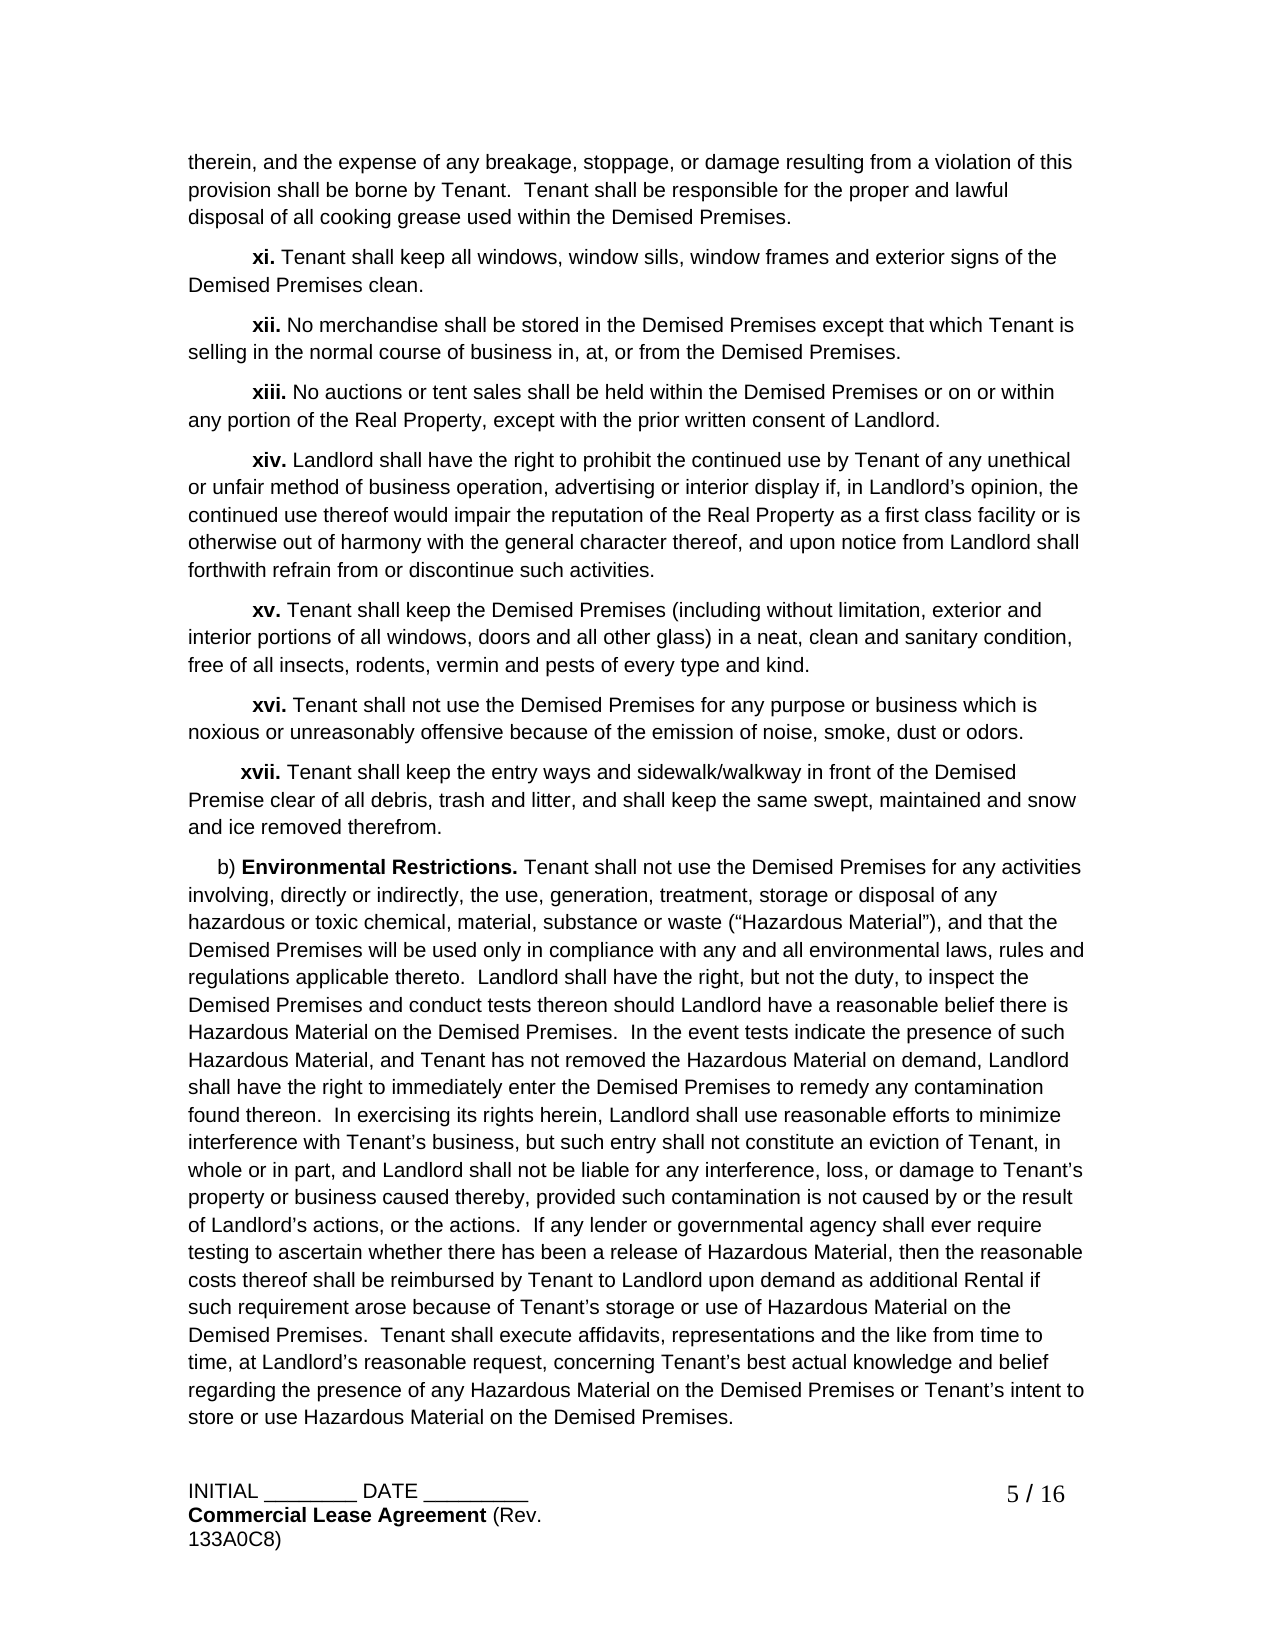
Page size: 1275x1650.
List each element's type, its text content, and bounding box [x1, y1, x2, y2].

text xiv. Landlord shall have the right to prohibit the continued use by Tenant of any unethical or unfair method of business operation, advertising or interior display if, in Landlord’s opinion, the continued use thereof would impair the reputation of the Real Property as a first class facility or is otherwise out of harmony with the general character thereof, and upon notice from Landlord shall forthwith refrain from or discontinue such activities. [188, 447, 1087, 581]
text xiii. No auctions or tent sales shall be held within the Demised Premises or on or within any portion of the Real Property, except with the prior written consent of Landlord. [188, 380, 1087, 431]
text xvii. Tenant shall keep the entry ways and sidewalk/walkway in front of the Demised Premise clear of all debris, trash and litter, and shall keep the same swept, maintained and snow and ice removed therefrom. [188, 760, 1087, 839]
text therein, and the expense of any breakage, stoppage, or damage resulting from a violation of this provision shall be borne by Tenant. Tenant shall be responsible for the proper and lawful disposal of all cooking grease used within the Demised Premises. [188, 150, 1087, 229]
text xii. No merchandise shall be stored in the Demised Premises except that which Tenant is selling in the normal course of business in, at, or from the Demised Premises. [188, 312, 1087, 364]
text xv. Tenant shall keep the Demised Premises (including without limitation, exterior and interior portions of all windows, doors and all other glass) in a neat, clean and sanitary condition, free of all insects, rodents, vermin and pests of every type and kind. [188, 597, 1087, 676]
text xi. Tenant shall keep all windows, window sills, window frames and exterior signs of the Demised Premises clean. [188, 245, 1087, 296]
text xvi. Tenant shall not use the Demised Premises for any purpose or business which is noxious or unreasonably offensive because of the emission of noise, smoke, dust or odors. [188, 692, 1087, 744]
text b) Environmental Restrictions. Tenant shall not use the Demised Premises for any activities involving, directly or indirectly, the use, generation, treatment, storage or disposal of any hazardous or toxic chemical, material, substance or waste (“Hazardous Material”), and that the Demised Premises will be used only in compliance with any and all environmental laws, rules and regulations applicable thereto. Landlord shall have the right, but not the duty, to inspect the Demised Premises and conduct tests thereon should Landlord have a reasonable belief there is Hazardous Material on the Demised Premises. In the event tests indicate the presence of such Hazardous Material, and Tenant has not removed the Hazardous Material on demand, Landlord shall have the right to immediately enter the Demised Premises to remedy any contamination found thereon. In exercising its rights herein, Landlord shall use reasonable efforts to minimize interference with Tenant’s business, but such entry shall not constitute an eviction of Tenant, in whole or in part, and Landlord shall not be liable for any interference, loss, or damage to Tenant’s property or business caused thereby, provided such contamination is not caused by or the result of Landlord’s actions, or the actions. If any lender or governmental agency shall ever require testing to ascertain whether there has been a release of Hazardous Material, then the reasonable costs thereof shall be reimbursed by Tenant to Landlord upon demand as additional Rental if such requirement arose because of Tenant’s storage or use of Hazardous Material on the Demised Premises. Tenant shall execute affidavits, representations and the like from time to time, at Landlord’s reasonable request, concerning Tenant’s best actual knowledge and belief regarding the presence of any Hazardous Material on the Demised Premises or Tenant’s intent to store or use Hazardous Material on the Demised Premises. [188, 855, 1087, 1429]
